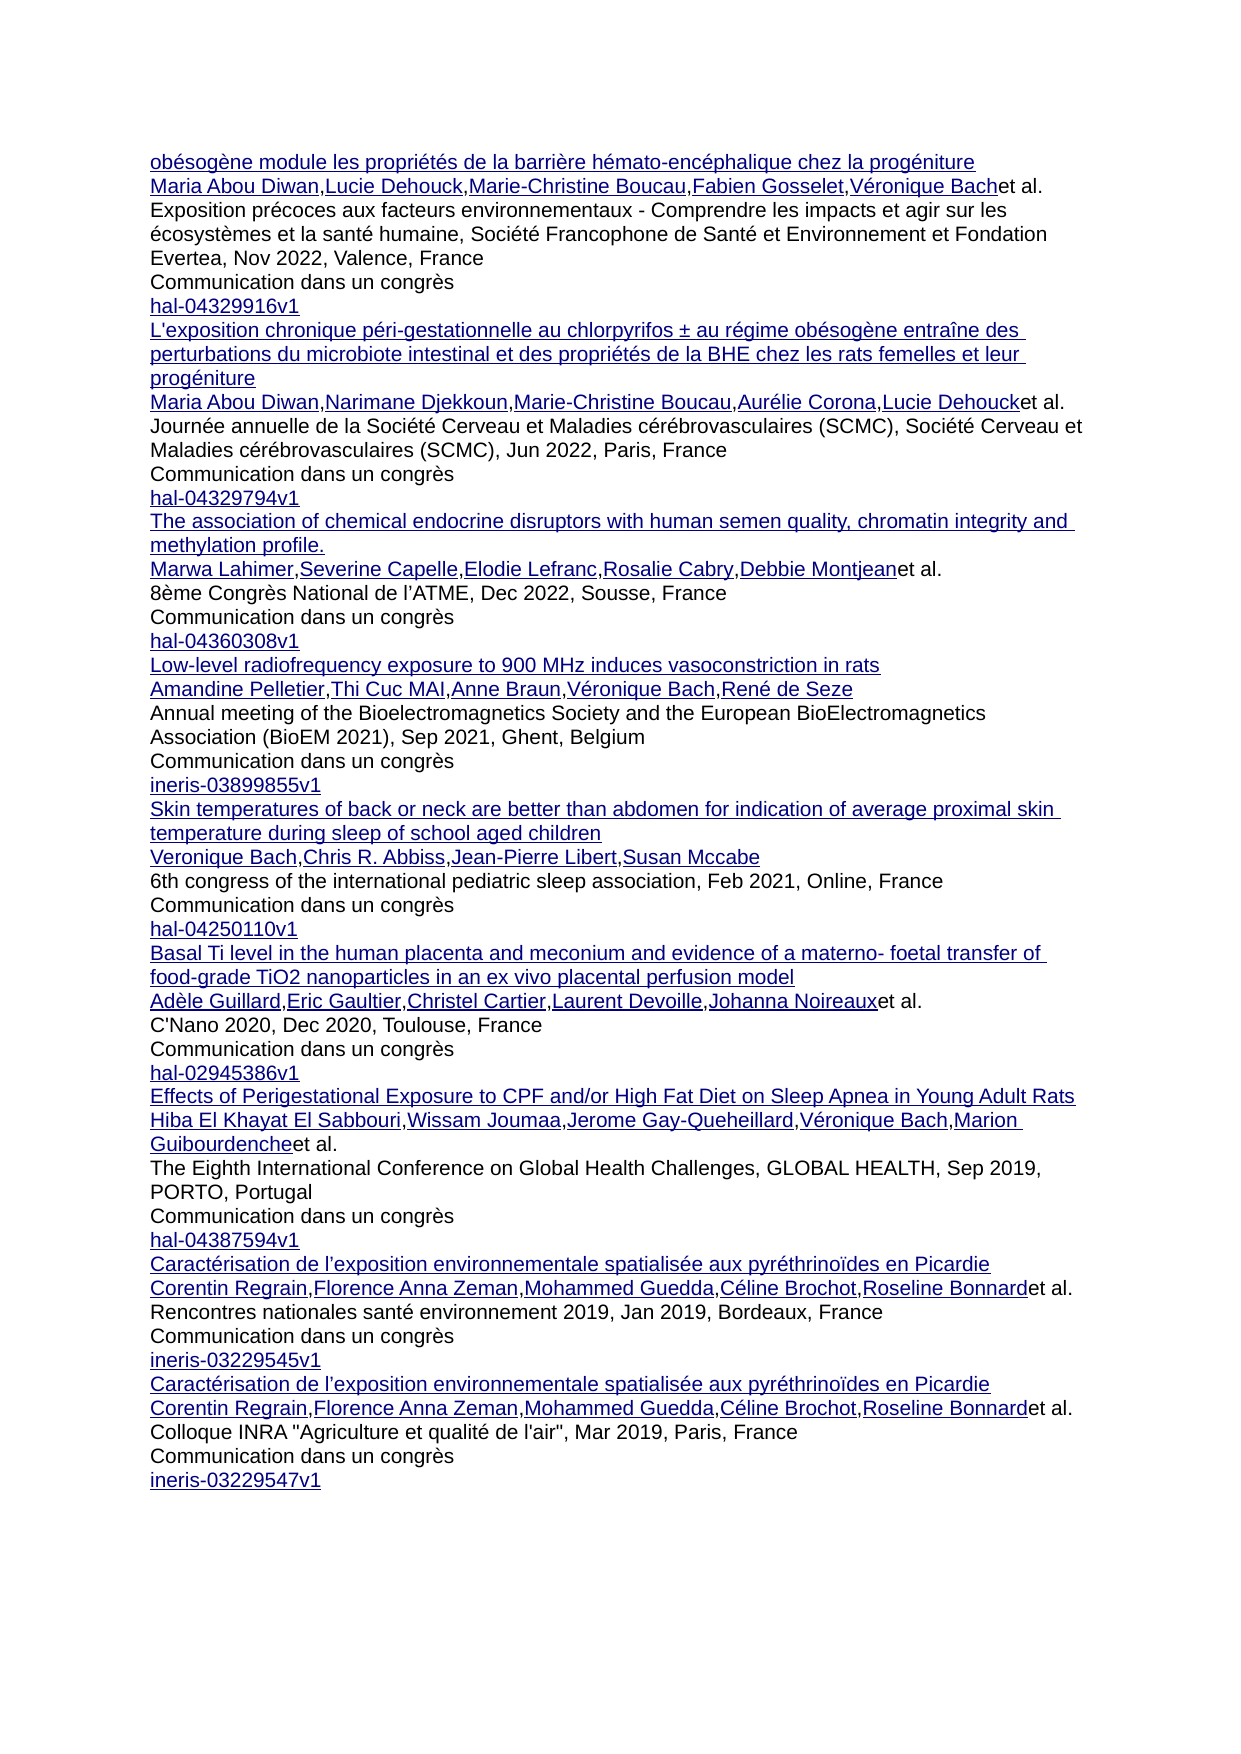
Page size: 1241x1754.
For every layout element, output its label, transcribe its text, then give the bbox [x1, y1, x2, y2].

table_cell Effects of Perigestational Exposure to CPF and/or High Fat Diet on Sleep Apnea in Young Adult Rats Hiba El Khayat El Sabbouri,Wissam Joumaa,Jerome Gay-Queheillard,Véronique Bach,Marion Guibourdencheet al. The Eighth International Conference on Global Health Challenges, GLOBAL HEALTH, Sep 2019, PORTO, Portugal Communication dans un congrès hal-04387594v1 [150, 1084, 1090, 1252]
table_cell Basal Ti level in the human placenta and meconium and evidence of a materno- foetal transfer of food-grade TiO2 nanoparticles in an ex vivo placental perfusion model Adèle Guillard,Eric Gaultier,Christel Cartier,Laurent Devoille,Johanna Noireauxet al. C'Nano 2020, Dec 2020, Toulouse, France Communication dans un congrès hal-02945386v1 [150, 941, 1090, 1084]
table_cell Caractérisation de l’exposition environnementale spatialisée aux pyréthrinoïdes en Picardie Corentin Regrain,Florence Anna Zeman,Mohammed Guedda,Céline Brochot,Roseline Bonnardet al. Rencontres nationales santé environnement 2019, Jan 2019, Bordeaux, France Communication dans un congrès ineris-03229545v1 [150, 1252, 1090, 1372]
table_cell Caractérisation de l’exposition environnementale spatialisée aux pyréthrinoïdes en Picardie Corentin Regrain,Florence Anna Zeman,Mohammed Guedda,Céline Brochot,Roseline Bonnardet al. Colloque INRA "Agriculture et qualité de l'air", Mar 2019, Paris, France Communication dans un congrès ineris-03229547v1 [150, 1372, 1090, 1492]
table_cell Skin temperatures of back or neck are better than abdomen for indication of average proximal skin temperature during sleep of school aged children Veronique Bach,Chris R. Abbiss,Jean-Pierre Libert,Susan Mccabe 6th congress of the international pediatric sleep association, Feb 2021, Online, France Communication dans un congrès hal-04250110v1 [150, 797, 1090, 941]
table_cell Low-level radiofrequency exposure to 900 MHz induces vasoconstriction in rats Amandine Pelletier,Thi Cuc MAI,Anne Braun,Véronique Bach,René de Seze Annual meeting of the Bioelectromagnetics Society and the European BioElectromagnetics Association (BioEM 2021), Sep 2021, Ghent, Belgium Communication dans un congrès ineris-03899855v1 [150, 653, 1090, 797]
table_cell L'exposition chronique péri-gestationnelle au chlorpyrifos ± au régime obésogène entraîne des perturbations du microbiote intestinal et des propriétés de la BHE chez les rats femelles et leur progéniture Maria Abou Diwan,Narimane Djekkoun,Marie-Christine Boucau,Aurélie Corona,Lucie Dehoucket al. Journée annuelle de la Société Cerveau et Maladies cérébrovasculaires (SCMC), Société Cerveau et Maladies cérébrovasculaires (SCMC), Jun 2022, Paris, France Communication dans un congrès hal-04329794v1 [150, 318, 1090, 509]
table_cell L’exposition des rates gestantes au pesticide Chlorpyrifos seul ou en co-exposition avec un régime obésogène module les propriétés de la barrière hémato-encéphalique chez la progéniture Maria Abou Diwan,Lucie Dehouck,Marie-Christine Boucau,Fabien Gosselet,Véronique Bachet al. Exposition précoces aux facteurs environnementaux - Comprendre les impacts et agir sur les écosystèmes et la santé humaine, Société Francophone de Santé et Environnement et Fondation Evertea, Nov 2022, Valence, France Communication dans un congrès hal-04329916v1 [150, 150, 1090, 318]
table_cell The association of chemical endocrine disruptors with human semen quality, chromatin integrity and methylation profile. Marwa Lahimer,Severine Capelle,Elodie Lefranc,Rosalie Cabry,Debbie Montjeanet al. 8ème Congrès National de l’ATME, Dec 2022, Sousse, France Communication dans un congrès hal-04360308v1 [150, 509, 1090, 653]
